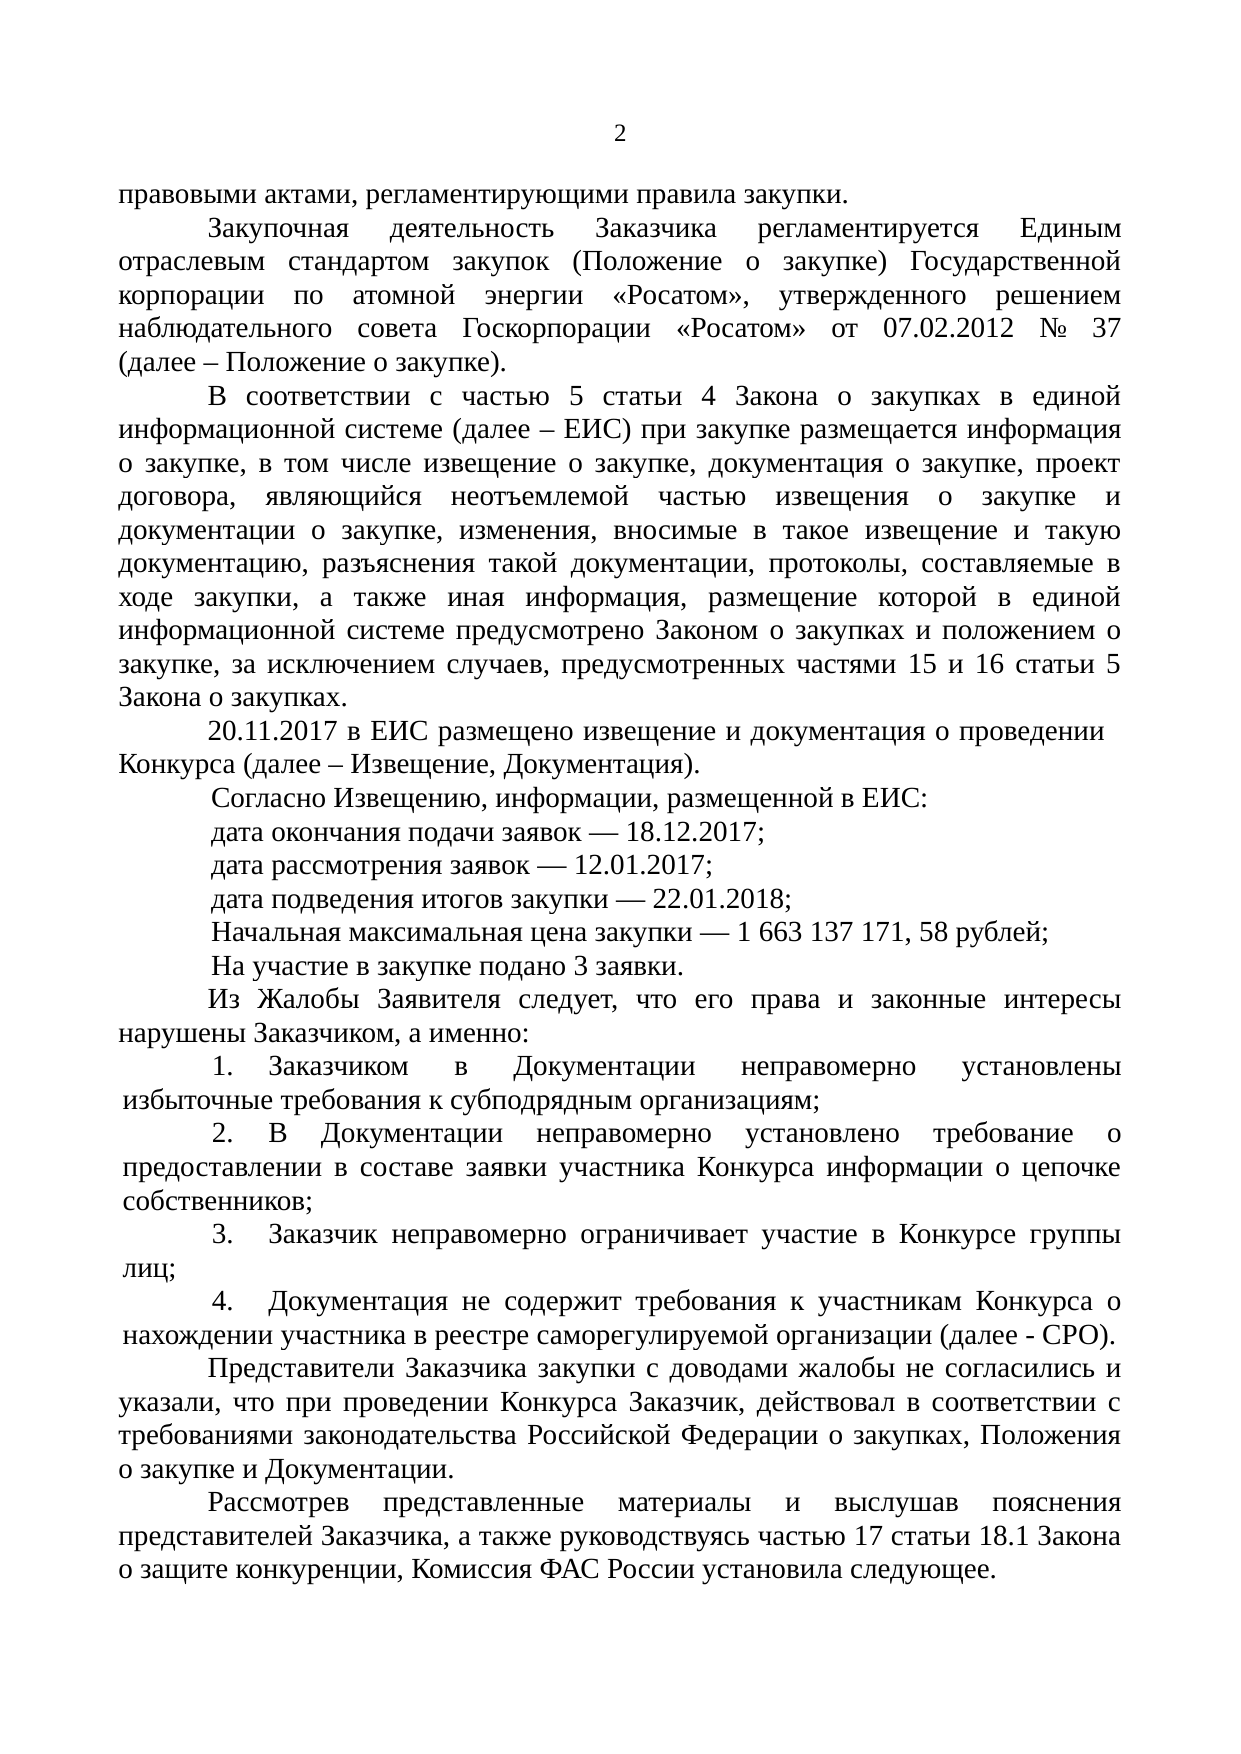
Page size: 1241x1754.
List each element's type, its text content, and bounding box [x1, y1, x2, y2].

text Рассмотрев представленные материалы и выслушав пояснения представителей Заказчика, а также руководствуясь частью 17 статьи 18.1 Закона о защите конкуренции, Комиссия ФАС России установила следующее. [118, 1484, 1122, 1585]
text 20.11.2017 в ЕИС размещено извещение и документация о проведении Конкурса (далее – Извещение, Документация). [118, 713, 1122, 780]
text Согласно Извещению, информации, размещенной в ЕИС: [118, 780, 1122, 814]
list Документация не содержит требования к участникам Конкурса о нахождении участника в реестре саморегулируемой организации (далее - СРО). [122, 1283, 1122, 1350]
text Начальная максимальная цена закупки — 1 663 137 171, 58 рублей; [118, 914, 1122, 948]
text дата подведения итогов закупки — 22.01.2018; [118, 881, 1122, 914]
text Закупочная деятельность Заказчика регламентируется Единым отраслевым стандартом закупок (Положение о закупке) Государственной корпорации по атомной энергии «Росатом», утвержденного решением наблюдательного совета Госкорпорации «Росатом» от 07.02.2012 № 37 (далее – Положение о закупке). [118, 210, 1122, 378]
text На участие в закупке подано 3 заявки. [118, 948, 1122, 981]
text Представители Заказчика закупки с доводами жалобы не согласились и указали, что при проведении Конкурса Заказчик, действовал в соответствии с требованиями законодательства Российской Федерации о закупках, Положения о закупке и Документации. [118, 1350, 1122, 1484]
text правовыми актами, регламентирующими правила закупки. [118, 176, 1122, 210]
text Из Жалобы Заявителя следует, что его права и законные интересы нарушены Заказчиком, а именно: [118, 981, 1122, 1048]
list Заказчиком в Документации неправомерно установлены избыточные требования к субподрядным организациям; [122, 1048, 1122, 1116]
text В соответствии с частью 5 статьи 4 Закона о закупках в единой информационной системе (далее – ЕИС) при закупке размещается информация о закупке, в том числе извещение о закупке, документация о закупке, проект договора, являющийся неотъемлемой частью извещения о закупке и документации о закупке, изменения, вносимые в такое извещение и такую документацию, разъяснения такой документации, протоколы, составляемые в ходе закупки, а также иная информация, размещение которой в единой информационной системе предусмотрено Законом о закупках и положением о закупке, за исключением случаев, предусмотренных частями 15 и 16 статьи 5 Закона о закупках. [118, 378, 1122, 713]
list Заказчик неправомерно ограничивает участие в Конкурсе группы лиц; [122, 1216, 1122, 1283]
text дата рассмотрения заявок — 12.01.2017; [118, 847, 1122, 881]
list В Документации неправомерно установлено требование о предоставлении в составе заявки участника Конкурса информации о цепочке собственников; [122, 1116, 1122, 1216]
text дата окончания подачи заявок — 18.12.2017; [118, 814, 1122, 847]
